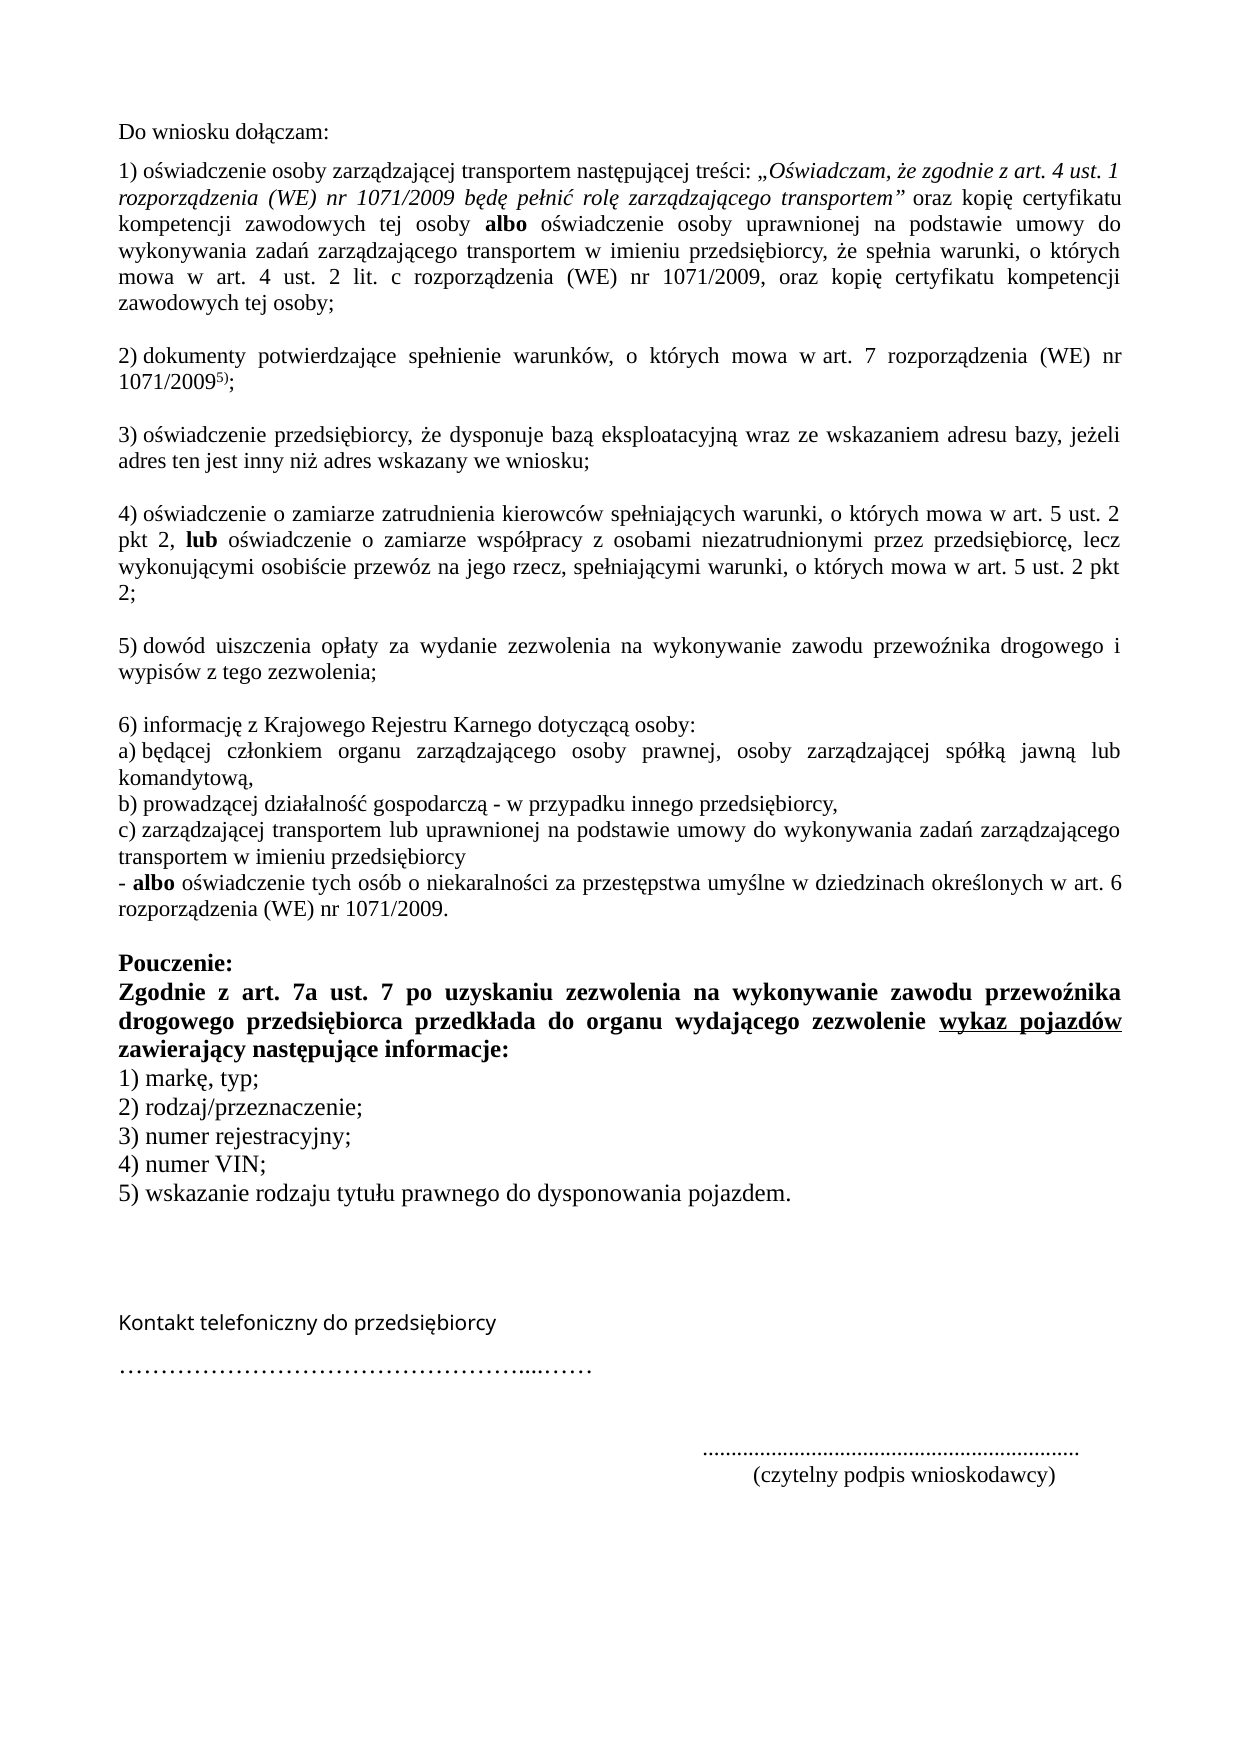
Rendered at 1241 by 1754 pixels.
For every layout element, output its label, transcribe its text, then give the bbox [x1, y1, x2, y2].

text Zgodnie z art. 7a ust. 7 po uzyskaniu zezwolenia na wykonywanie zawodu przewoźnika drogowego przedsiębiorca przedkłada do organu wydającego zezwolenie wykaz pojazdów zawierający następujące informacje: [118, 977, 1122, 1063]
text 4) numer VIN; [118, 1149, 1122, 1178]
text 1) markę, typ; [118, 1063, 1122, 1092]
text Kontakt telefoniczny do przedsiębiorcy [118, 1308, 1122, 1336]
text 6) informację z Krajowego Rejestru Karnego dotyczącą osoby: [118, 711, 1122, 737]
text 3) numer rejestracyjny; [118, 1121, 1122, 1149]
text 2) rodzaj/przeznaczenie; [118, 1092, 1122, 1121]
text - albo oświadczenie tych osób o niekaralności za przestępstwa umyślne w dziedzinach określonych w art. 6 rozporządzenia (WE) nr 1071/2009. [118, 869, 1122, 922]
text 4) oświadczenie o zamiarze zatrudnienia kierowców spełniających warunki, o których mowa w art. 5 ust. 2 pkt 2, lub oświadczenie o zamiarze współpracy z osobami niezatrudnionymi przez przedsiębiorcę, lecz wykonującymi osobiście przewóz na jego rzecz, spełniającymi warunki, o których mowa w art. 5 ust. 2 pkt 2; [118, 500, 1122, 606]
text a) będącej członkiem organu zarządzającego osoby prawnej, osoby zarządzającej spółką jawną lub komandytową, [118, 737, 1122, 790]
text …………………………………………....…… [118, 1350, 1122, 1406]
text 3) oświadczenie przedsiębiorcy, że dysponuje bazą eksploatacyjną wraz ze wskazaniem adresu bazy, jeżeli adres ten jest inny niż adres wskazany we wniosku; [118, 421, 1122, 474]
text 5) wskazanie rodzaju tytułu prawnego do dysponowania pojazdem. [118, 1178, 1122, 1207]
text Do wniosku dołączam: [118, 118, 1122, 144]
text 2) dokumenty potwierdzające spełnienie warunków, o których mowa w art. 7 rozporządzenia (WE) nr 1071/20095); [118, 342, 1122, 395]
text 5) dowód uiszczenia opłaty za wydanie zezwolenia na wykonywanie zawodu przewoźnika drogowego i wypisów z tego zezwolenia; [118, 632, 1122, 685]
text c) zarządzającej transportem lub uprawnionej na podstawie umowy do wykonywania zadań zarządzającego transportem w imieniu przedsiębiorcy [118, 816, 1122, 869]
text Pouczenie: [118, 948, 1122, 977]
text .................................................................. (czytelny podpis wnioskodawcy) [118, 1434, 1122, 1487]
text b) prowadzącej działalność gospodarczą - w przypadku innego przedsiębiorcy, [118, 790, 1122, 816]
text 1) oświadczenie osoby zarządzającej transportem następującej treści: „Oświadczam, że zgodnie z art. 4 ust. 1 rozporządzenia (WE) nr 1071/2009 będę pełnić rolę zarządzającego transportem” oraz kopię certyfikatu kompetencji zawodowych tej osoby albo oświadczenie osoby uprawnionej na podstawie umowy do wykonywania zadań zarządzającego transportem w imieniu przedsiębiorcy, że spełnia warunki, o których mowa w art. 4 ust. 2 lit. c rozporządzenia (WE) nr 1071/2009, oraz kopię certyfikatu kompetencji zawodowych tej osoby; [118, 158, 1122, 316]
